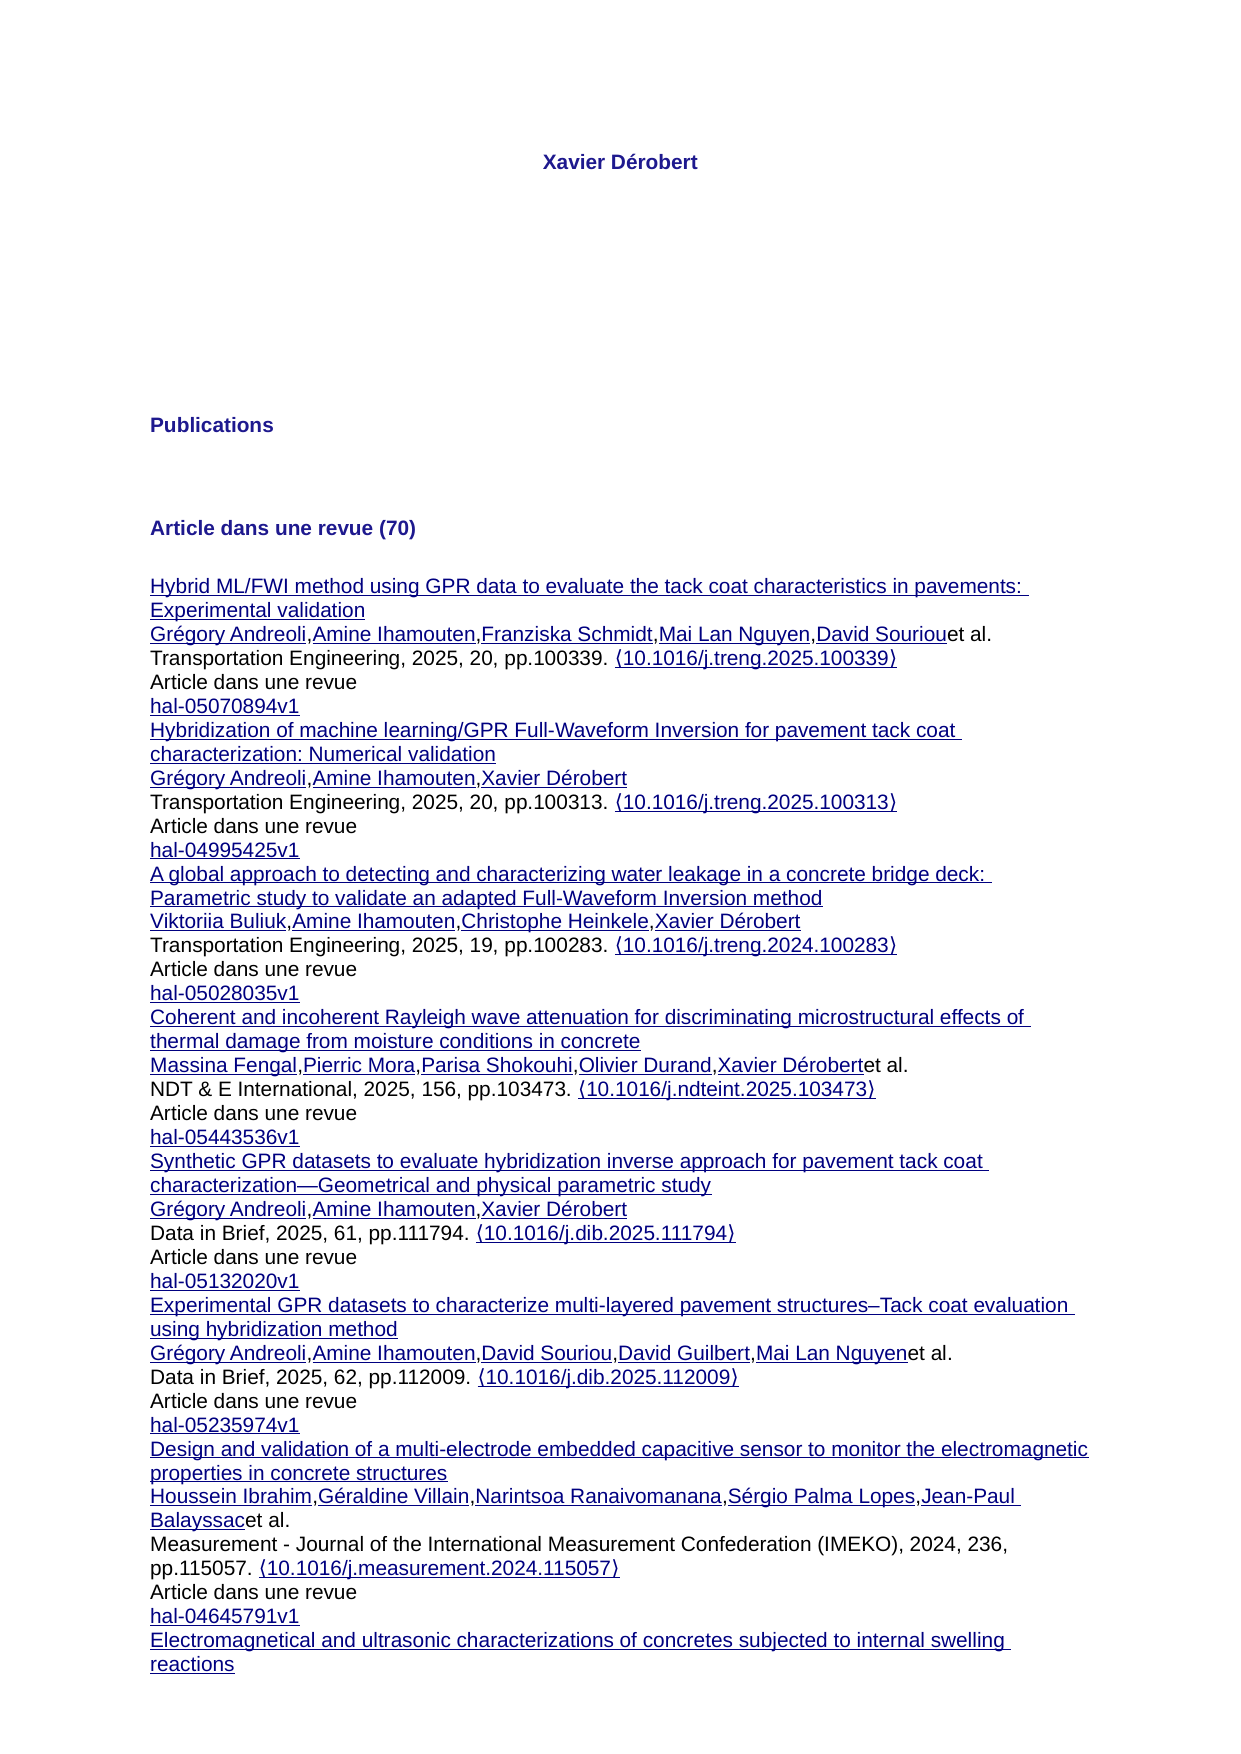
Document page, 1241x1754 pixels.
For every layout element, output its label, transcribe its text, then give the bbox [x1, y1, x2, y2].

table_cell Synthetic GPR datasets to evaluate hybridization inverse approach for pavement tack coat characterization—Geometrical and physical parametric study Grégory Andreoli,Amine Ihamouten,Xavier Dérobert Data in Brief, 2025, 61, pp.111794. ⟨10.1016/j.dib.2025.111794⟩ Article dans une revue hal-05132020v1 [150, 1149, 1090, 1293]
table_cell A global approach to detecting and characterizing water leakage in a concrete bridge deck: Parametric study to validate an adapted Full-Waveform Inversion method Viktoriia Buliuk,Amine Ihamouten,Christophe Heinkele,Xavier Dérobert Transportation Engineering, 2025, 19, pp.100283. ⟨10.1016/j.treng.2024.100283⟩ Article dans une revue hal-05028035v1 [150, 861, 1090, 1005]
table_header Hybrid ML/FWI method using GPR data to evaluate the tack coat characteristics in pavements: Experimental validation Grégory Andreoli,Amine Ihamouten,Franziska Schmidt,Mai Lan Nguyen,David Souriouet al. Transportation Engineering, 2025, 20, pp.100339. ⟨10.1016/j.treng.2025.100339⟩ Article dans une revue hal-05070894v1 [150, 574, 1090, 718]
table_cell Hybridization of machine learning/GPR Full-Waveform Inversion for pavement tack coat characterization: Numerical validation Grégory Andreoli,Amine Ihamouten,Xavier Dérobert Transportation Engineering, 2025, 20, pp.100313. ⟨10.1016/j.treng.2025.100313⟩ Article dans une revue hal-04995425v1 [150, 718, 1090, 861]
table_cell Coherent and incoherent Rayleigh wave attenuation for discriminating microstructural effects of thermal damage from moisture conditions in concrete Massina Fengal,Pierric Mora,Parisa Shokouhi,Olivier Durand,Xavier Dérobertet al. NDT & E International, 2025, 156, pp.103473. ⟨10.1016/j.ndteint.2025.103473⟩ Article dans une revue hal-05443536v1 [150, 1005, 1090, 1149]
subtitle Publications [150, 412, 1090, 436]
subtitle Xavier Dérobert [150, 150, 1090, 174]
table_cell Design and validation of a multi-electrode embedded capacitive sensor to monitor the electromagnetic properties in concrete structures Houssein Ibrahim,Géraldine Villain,Narintsoa Ranaivomanana,Sérgio Palma Lopes,Jean-Paul Balayssacet al. Measurement - Journal of the International Measurement Confederation (IMEKO), 2024, 236, pp.115057. ⟨10.1016/j.measurement.2024.115057⟩ Article dans une revue hal-04645791v1 [150, 1436, 1090, 1628]
subtitle Article dans une revue (70) [150, 516, 1090, 539]
table_cell Electromagnetical and ultrasonic characterizations of concretes subjected to internal swelling reactions [150, 1628, 1090, 1676]
table_cell Experimental GPR datasets to characterize multi-layered pavement structures–Tack coat evaluation using hybridization method Grégory Andreoli,Amine Ihamouten,David Souriou,David Guilbert,Mai Lan Nguyenet al. Data in Brief, 2025, 62, pp.112009. ⟨10.1016/j.dib.2025.112009⟩ Article dans une revue hal-05235974v1 [150, 1293, 1090, 1436]
